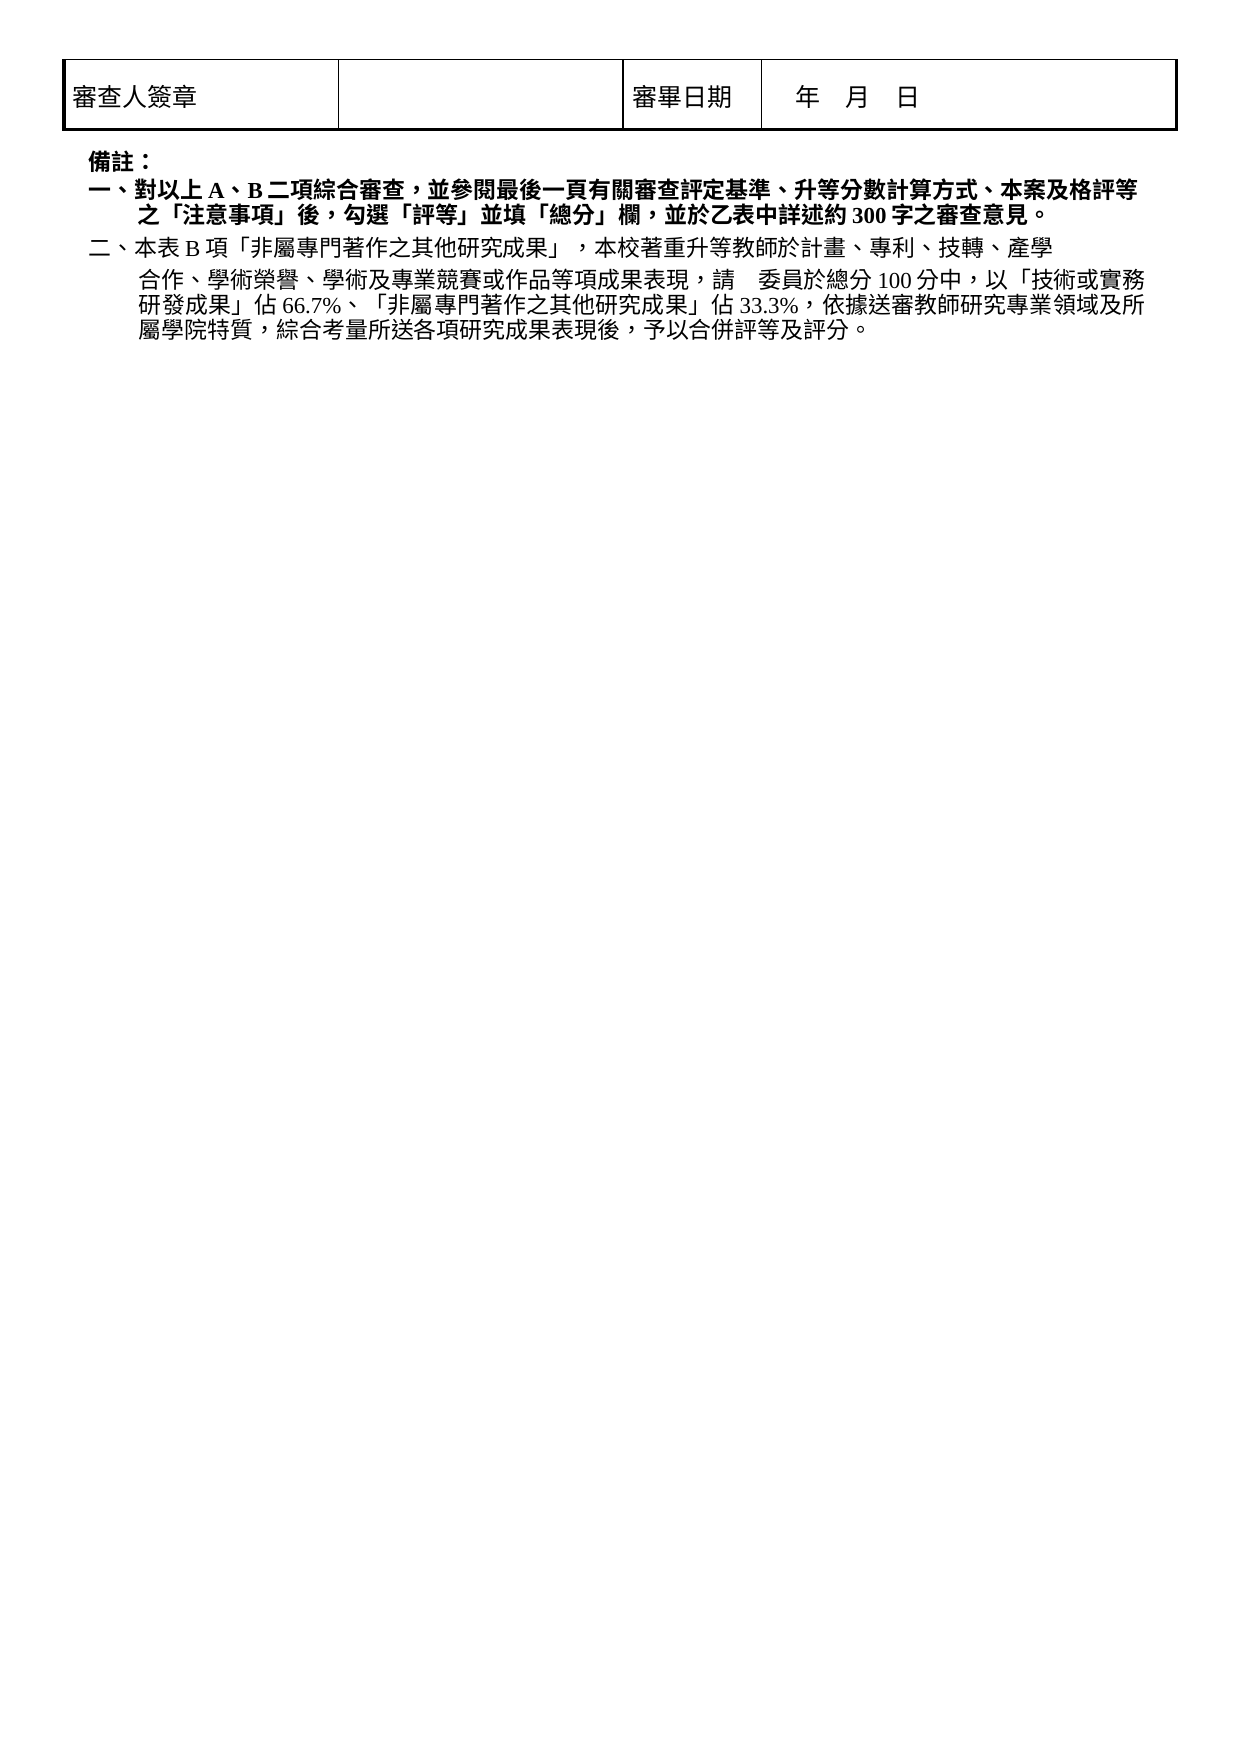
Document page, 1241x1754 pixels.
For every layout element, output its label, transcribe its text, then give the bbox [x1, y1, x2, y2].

table_cell 年 月 日 [762, 60, 1175, 128]
table_cell 審畢日期 [624, 60, 761, 128]
text 備註： [89, 150, 1152, 175]
text 二、本表B項「非屬專門著作之其他研究成果」，本校著重升等教師於計畫、專利、技轉、產學 [89, 236, 1152, 261]
text 合作、學術榮譽、學術及專業競賽或作品等項成果表現，請 委員於總分100分中，以「技術或實務研發成果」佔66.7%、「非屬專門著作之其他研究成果」佔33.3%，依據送審教師研究專業領域及所屬學院特質，綜合考量所送各項研究成果表現後，予以合併評等及評分。 [139, 269, 1146, 344]
table_cell 審查人簽章 [66, 60, 338, 128]
text 一、對以上A、B二項綜合審查，並參閱最後一頁有關審查評定基準、升等分數計算方式、本案及格評等之「注意事項」後，勾選「評等」並填「總分」欄，並於乙表中詳述約300字之審查意見。 [89, 179, 1152, 229]
table_cell [339, 60, 622, 128]
